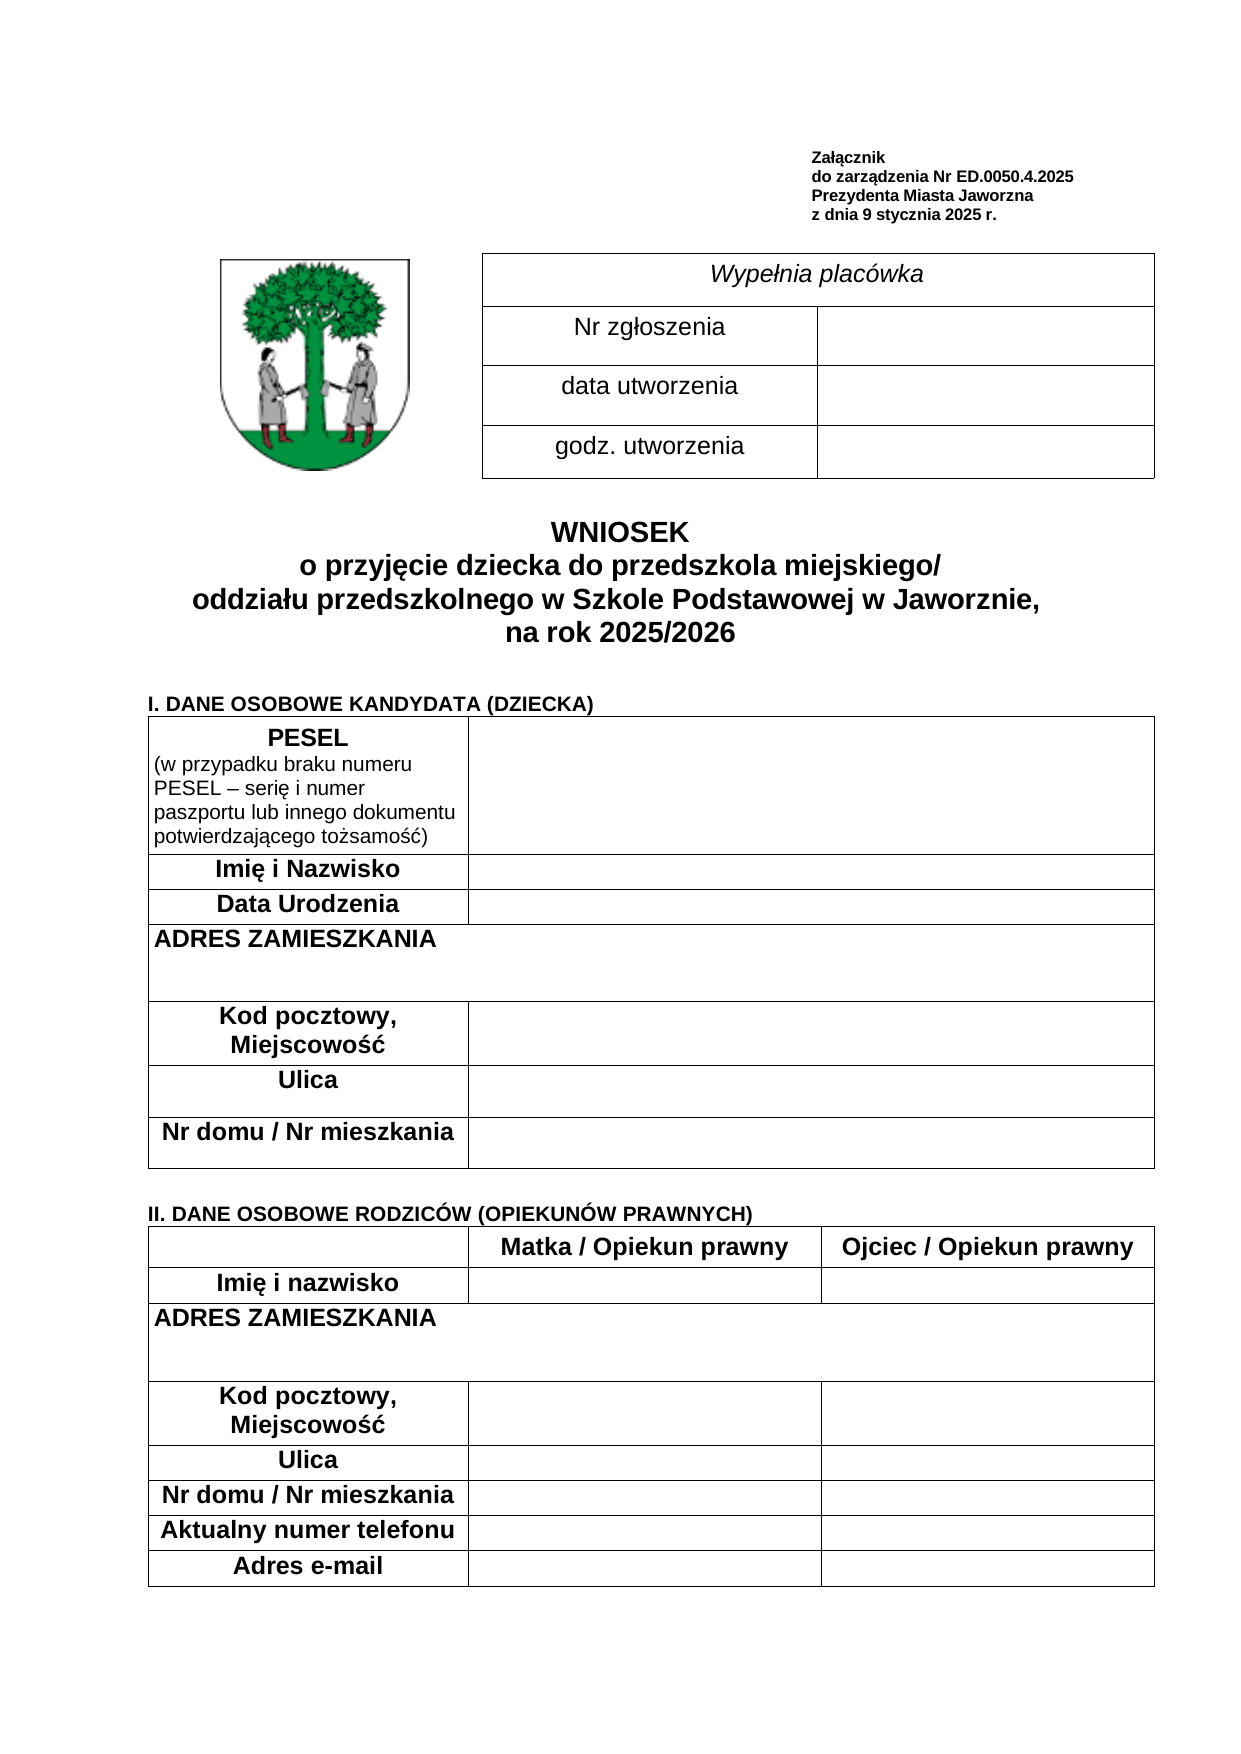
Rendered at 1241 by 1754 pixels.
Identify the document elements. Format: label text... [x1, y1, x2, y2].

text oddziału przedszkolnego w Szkole Podstawowej w Jaworznie, [148, 582, 1092, 615]
table_cell [822, 1551, 1154, 1586]
table_cell [469, 1481, 821, 1515]
table_cell Ulica [149, 1066, 468, 1117]
table_cell Imię i Nazwisko [149, 855, 468, 889]
table_cell Data Urodzenia [149, 890, 468, 924]
table_cell ADRES ZAMIESZKANIA [149, 925, 1154, 1001]
table_cell [818, 426, 1154, 478]
table_cell Kod pocztowy, Miejscowość [149, 1002, 468, 1065]
text na rok 2025/2026 [148, 615, 1092, 649]
table_cell [469, 890, 1154, 924]
table_cell Aktualny numer telefonu [149, 1516, 468, 1550]
table_cell [469, 1551, 821, 1586]
table_cell data utworzenia [483, 366, 817, 425]
text WNIOSEK [148, 514, 1092, 548]
table_cell [822, 1446, 1154, 1480]
text Prezydenta Miasta Jaworzna [148, 186, 1092, 205]
table_cell Ulica [149, 1446, 468, 1480]
table_cell Nr domu / Nr mieszkania [149, 1118, 468, 1168]
table_cell [469, 1382, 821, 1445]
table_cell [469, 1446, 821, 1480]
text I. DANE OSOBOWE KANDYDATA (DZIECKA) [148, 692, 1092, 716]
table_cell [469, 1516, 821, 1550]
table_cell [822, 1516, 1154, 1550]
text ​ [148, 478, 1092, 502]
table_cell ADRES ZAMIESZKANIA [149, 1304, 1154, 1381]
table_cell [469, 1002, 1154, 1065]
table_cell [818, 366, 1154, 425]
table_header Wypełnia placówka [483, 254, 1154, 306]
text z dnia 9 stycznia 2025 r. [148, 205, 1069, 224]
table_cell Nr domu / Nr mieszkania [149, 1481, 468, 1515]
table_header PESEL (w przypadku braku numeru PESEL – serię i numer paszportu lub innego dokumentu potwierdzającego tożsamość) [149, 717, 468, 854]
table_header Ojciec / Opiekun prawny [822, 1227, 1154, 1267]
text do zarządzenia Nr ED.0050.4.2025 [148, 167, 1092, 186]
table_cell [822, 1382, 1154, 1445]
table_cell godz. utworzenia [483, 426, 817, 478]
text o przyjęcie dziecka do przedszkola miejskiego/ [148, 548, 1092, 582]
table_cell [469, 1066, 1154, 1117]
picture [220, 259, 410, 471]
table_cell [469, 1118, 1154, 1168]
table_cell Kod pocztowy, Miejscowość [149, 1382, 468, 1445]
table_cell Adres e-mail [149, 1551, 468, 1586]
text II. DANE OSOBOWE RODZICÓW (OPIEKUNÓW PRAWNYCH) [148, 1202, 1092, 1226]
table_cell [469, 1268, 821, 1302]
table_cell Nr zgłoszenia [483, 307, 817, 365]
text Załącznik [148, 148, 1092, 167]
table_cell [818, 307, 1154, 365]
table_cell [822, 1481, 1154, 1515]
table_header [469, 717, 1154, 854]
table_header [149, 1227, 468, 1267]
table_cell [469, 855, 1154, 889]
table_header [148, 253, 482, 478]
table_header Matka / Opiekun prawny [469, 1227, 821, 1267]
table_cell Imię i nazwisko [149, 1268, 468, 1302]
table_cell [822, 1268, 1154, 1302]
